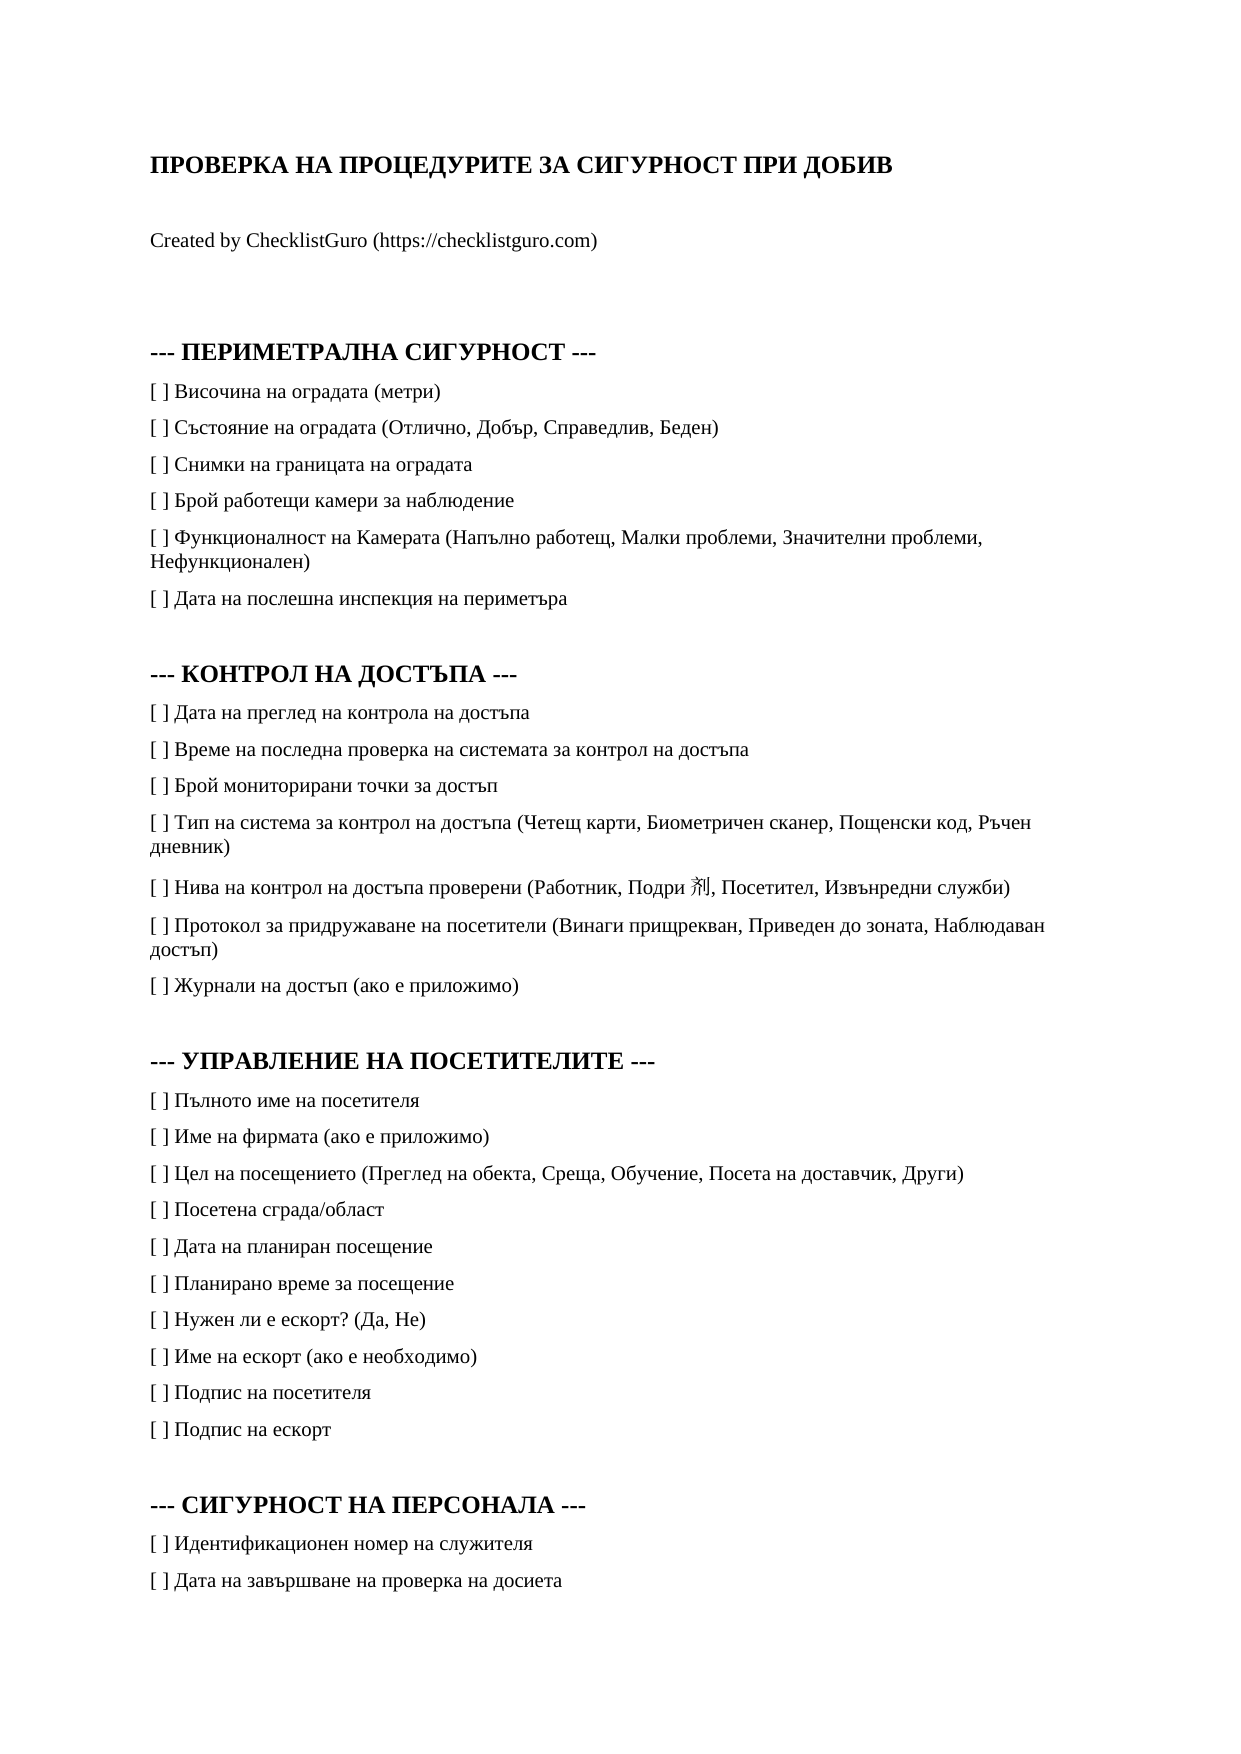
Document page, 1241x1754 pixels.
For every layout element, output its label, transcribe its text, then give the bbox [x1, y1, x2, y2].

text [ ] Журнали на достъп (ако е приложимо) [150, 973, 1090, 997]
text [ ] Състояние на оградата (Отлично, Добър, Справедлив, Беден) [150, 415, 1090, 439]
text [ ] Време на последна проверка на системата за контрол на достъпа [150, 737, 1090, 761]
text --- КОНТРОЛ НА ДОСТЪПА --- [150, 659, 1090, 687]
text [ ] Височина на оградата (метри) [150, 379, 1090, 403]
text [ ] Подпис на ескорт [150, 1417, 1090, 1441]
text [ ] Подпис на посетителя [150, 1380, 1090, 1404]
text [ ] Брой мониторирани точки за достъп [150, 773, 1090, 797]
text --- СИГУРНОСТ НА ПЕРСОНАЛА --- [150, 1490, 1090, 1519]
text --- ПЕРИМЕТРАЛНА СИГУРНОСТ --- [150, 337, 1090, 366]
text ПРОВЕРКА НА ПРОЦЕДУРИТЕ ЗА СИГУРНОСТ ПРИ ДОБИВ [150, 150, 1090, 179]
text [ ] Дата на послешна инспекция на периметъра [150, 586, 1090, 610]
text [ ] Име на ескорт (ако е необходимо) [150, 1344, 1090, 1368]
text --- УПРАВЛЕНИЕ НА ПОСЕТИТЕЛИТЕ --- [150, 1046, 1090, 1075]
text [ ] Тип на система за контрол на достъпа (Четещ карти, Биометричен сканер, Пощенски код, Ръчен дневник) [150, 810, 1090, 858]
text [ ] Дата на планиран посещение [150, 1234, 1090, 1258]
text [ ] Снимки на границата на оградата [150, 452, 1090, 476]
text [ ] Планирано време за посещение [150, 1271, 1090, 1294]
text [ ] Име на фирмата (ако е приложимо) [150, 1124, 1090, 1148]
text [ ] Дата на завършване на проверка на досиета [150, 1568, 1090, 1592]
text [ ] Посетена сграда/област [150, 1197, 1090, 1221]
text [ ] Брой работещи камери за наблюдение [150, 488, 1090, 512]
text [ ] Нужен ли е ескорт? (Да, Не) [150, 1307, 1090, 1331]
text [ ] Идентификационен номер на служителя [150, 1531, 1090, 1555]
text Created by ChecklistGuro (https://checklistguro.com) [150, 228, 1090, 252]
text [ ] Пълното име на посетителя [150, 1088, 1090, 1112]
text [ ] Нива на контрол на достъпа проверени (Работник, Подри剂, Посетител, Извънредни служби) [150, 870, 1090, 900]
text [ ] Цел на посещението (Преглед на обекта, Среща, Обучение, Посета на доставчик, Други) [150, 1161, 1090, 1185]
text [ ] Протокол за придружаване на посетители (Винаги прищрекван, Приведен до зоната, Наблюдаван достъп) [150, 913, 1090, 961]
text [ ] Дата на преглед на контрола на достъпа [150, 700, 1090, 724]
text [ ] Функционалност на Камерата (Напълно работещ, Малки проблеми, Значителни проблеми, Нефункционален) [150, 525, 1090, 573]
